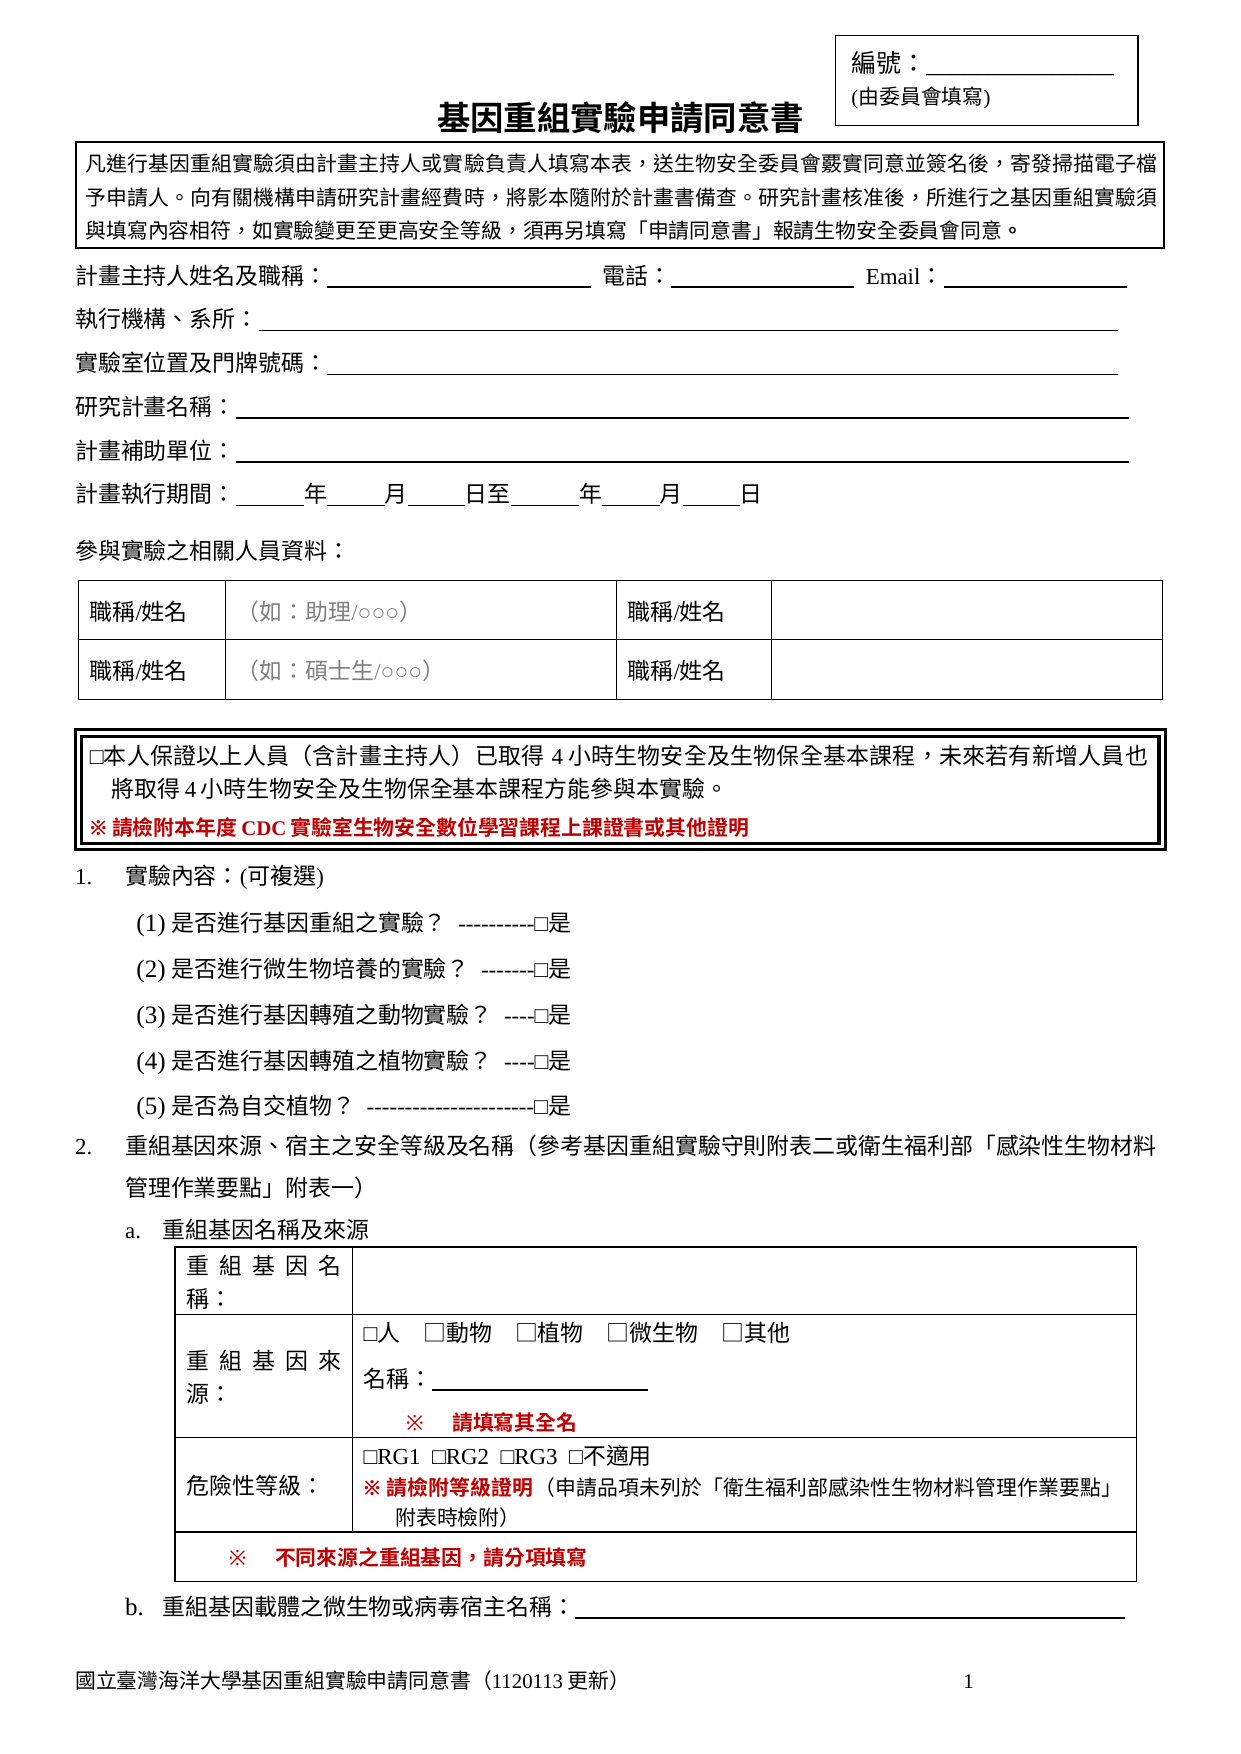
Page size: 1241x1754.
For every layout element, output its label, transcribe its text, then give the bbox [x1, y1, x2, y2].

table_header 重組基因名稱： [176, 1248, 352, 1314]
text 研究計畫名稱： [75, 380, 1165, 424]
table_cell [772, 640, 1162, 698]
text 編號：_______________ [851, 44, 1122, 80]
table_header [353, 1248, 1136, 1314]
text 參與實驗之相關人員資料： [75, 524, 1165, 568]
table_header [772, 581, 1162, 639]
table_header （如：助理/○○○） [226, 581, 616, 639]
list 實驗內容：(可複選) [75, 851, 1165, 893]
text 實驗室位置及門牌號碼： [75, 337, 1165, 380]
table_cell 不同來源之重組基因，請分項填寫 [176, 1533, 1136, 1581]
list 重組基因來源、宿主之安全等級及名稱（參考基因重組實驗守則附表二或衛生福利部「感染性生物材料管理作業要點」附表一） [75, 1121, 1165, 1205]
text 基因重組實驗申請同意書 [75, 89, 1165, 141]
text 計畫主持人姓名及職稱： 電話： Email： [75, 249, 1165, 293]
text 計畫執行期間： 年 月 日至 年 月 日 [75, 468, 1165, 512]
text 計畫補助單位： [75, 424, 1165, 468]
table_cell 危險性等級： [176, 1438, 352, 1531]
text (由委員會填寫) [851, 80, 1122, 110]
text 執行機構、系所： [75, 293, 1165, 337]
text 凡進行基因重組實驗須由計畫主持人或實驗負責人填寫本表，送生物安全委員會覈實同意並簽名後，寄發掃描電子檔予申請人。向有關機構申請研究計畫經費時，將影本隨附於計畫書備查。研究計畫核准後，所進行之基因重組實驗須與填寫內容相符，如實驗變更至更高安全等級，須再另填寫「申請同意書」報請生物安全委員會同意。 [77, 143, 1163, 247]
table_header 職稱/姓名 [79, 581, 225, 639]
table_cell □人 □動物 □植物 □微生物 □其他 名稱： 請填寫其全名 [353, 1315, 1136, 1437]
table_cell □RG1 □RG2 □RG3 □不適用 ※ 請檢附等級證明（申請品項未列於「衛生福利部感染性生物材料管理作業要點」附表時檢附） [353, 1438, 1136, 1531]
table_header 職稱/姓名 [617, 581, 771, 639]
list 重組基因載體之微生物或病毒宿主名稱： [125, 1582, 1165, 1624]
table_cell 職稱/姓名 [79, 640, 225, 698]
table_header □本人保證以上人員（含計畫主持人）已取得4小時生物安全及生物保全基本課程，未來若有新增人員也將取得4小時生物安全及生物保全基本課程方能參與本實驗。 ※ 請檢附本年度CDC實驗室生物安全數位學習課程上課證書或其他證明 [78, 731, 1162, 842]
table_cell 重組基因來源： [176, 1315, 352, 1437]
table_header 是否進行基因重組之實驗？ ----------□是 是否進行微生物培養的實驗？ -------□是 是否進行基因轉殖之動物實驗？ ----□是 是否進行基因轉殖之植物實驗？ ----□是 是否為自交植物？ ----------------------□是 [125, 893, 1135, 1121]
text 基因重組實驗申請同意書 [836, 36, 1137, 125]
table_cell （如：碩士生/○○○） [226, 640, 616, 698]
list 重組基因名稱及來源 [125, 1205, 1165, 1246]
table_cell 職稱/姓名 [617, 640, 771, 698]
